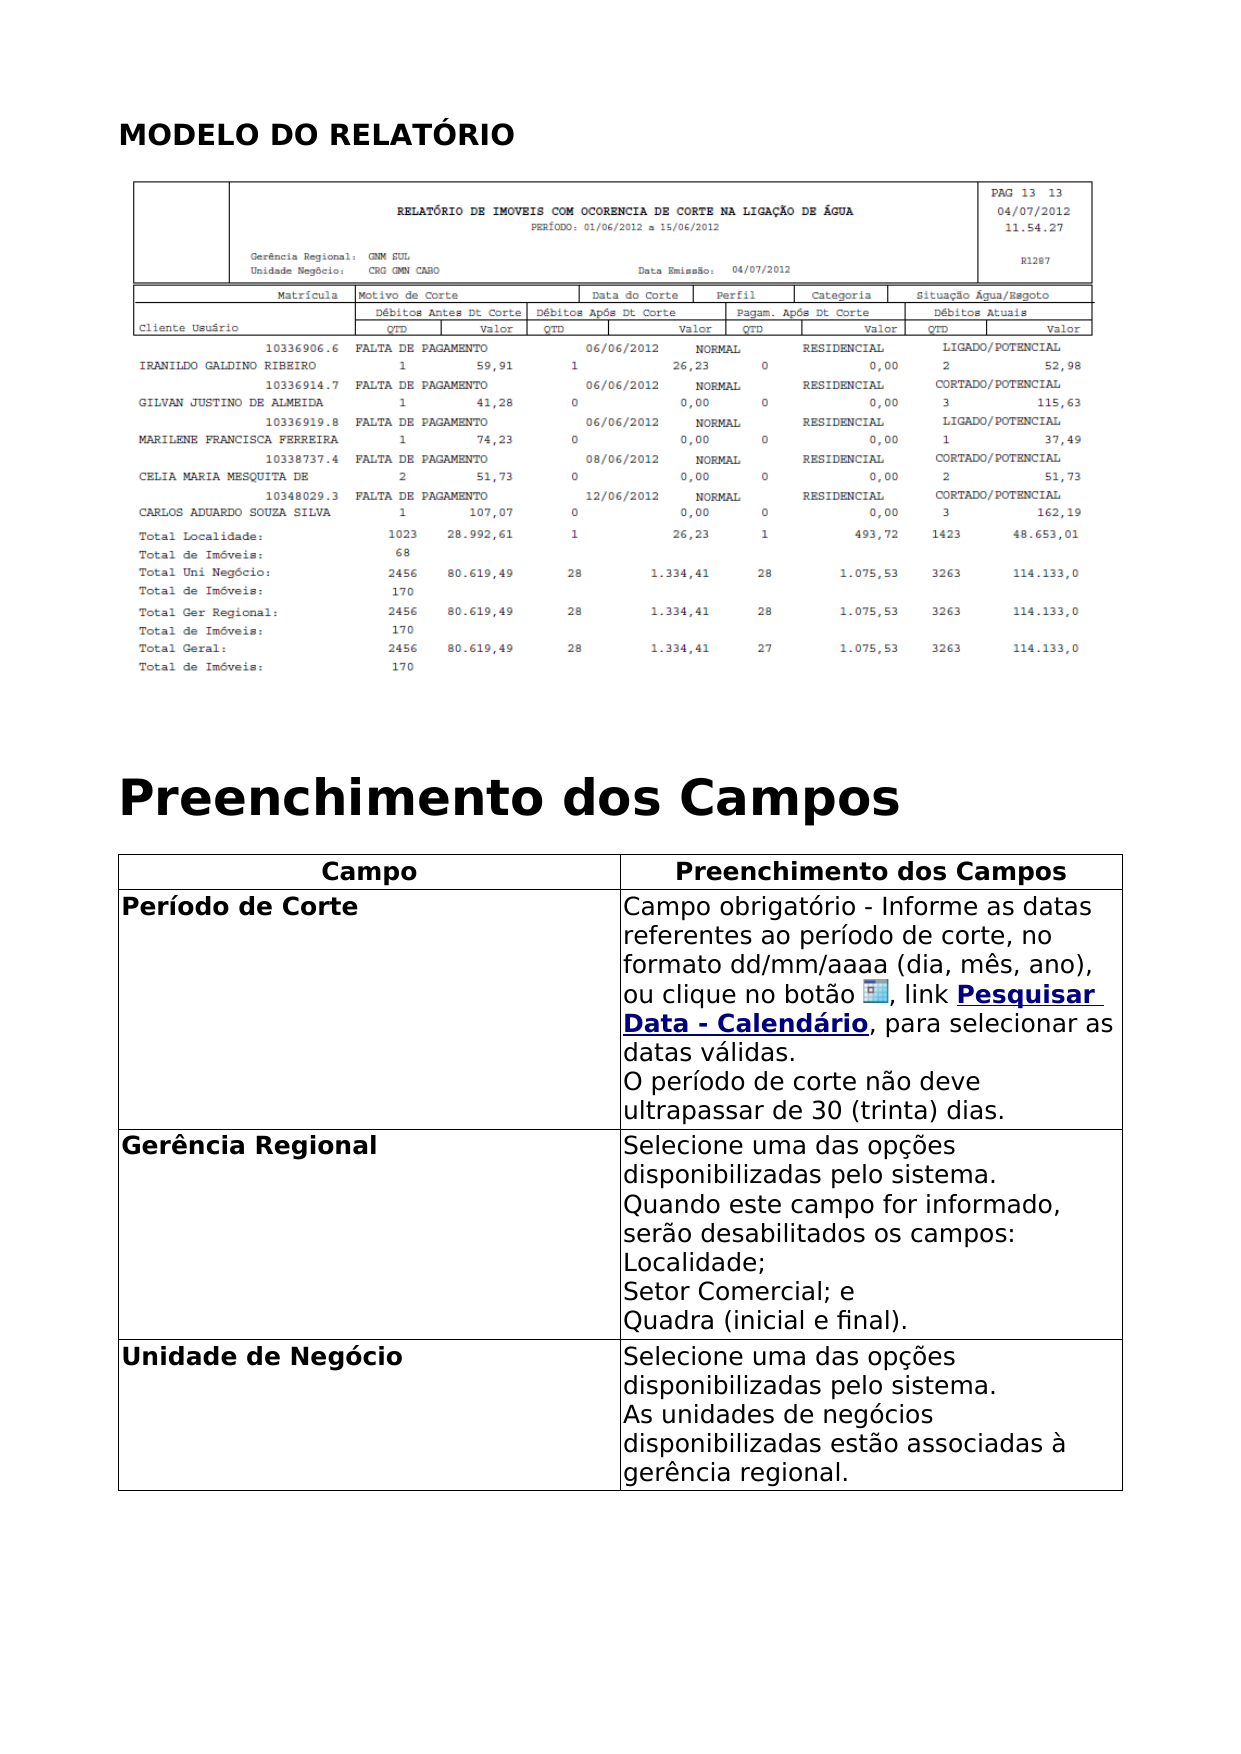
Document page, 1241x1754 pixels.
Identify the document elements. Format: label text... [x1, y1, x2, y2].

picture [118, 164, 1123, 702]
table_cell Selecione uma das opções disponibilizadas pelo sistema. As unidades de negócios disponibilizadas estão associadas à gerência regional. [621, 1340, 1122, 1490]
table_header Preenchimento dos Campos [621, 855, 1122, 889]
subtitle Preenchimento dos Campos [118, 768, 1122, 827]
table_cell Período de Corte [119, 890, 620, 1128]
table_header Campo [119, 855, 620, 889]
table_cell Unidade de Negócio [119, 1340, 620, 1490]
table_cell Campo obrigatório - Informe as datas referentes ao período de corte, no formato dd/mm/aaaa (dia, mês, ano), ou clique no botão , link Pesquisar Data - Calendário, para selecionar as datas válidas. O período de corte não deve ultrapassar de 30 (trinta) dias. [621, 890, 1122, 1128]
picture [863, 979, 889, 1003]
subtitle MODELO DO RELATÓRIO [118, 118, 1122, 152]
table_cell Gerência Regional [119, 1130, 620, 1339]
table_cell Selecione uma das opções disponibilizadas pelo sistema. Quando este campo for informado, serão desabilitados os campos: Localidade; Setor Comercial; e Quadra (inicial e final). [621, 1130, 1122, 1339]
